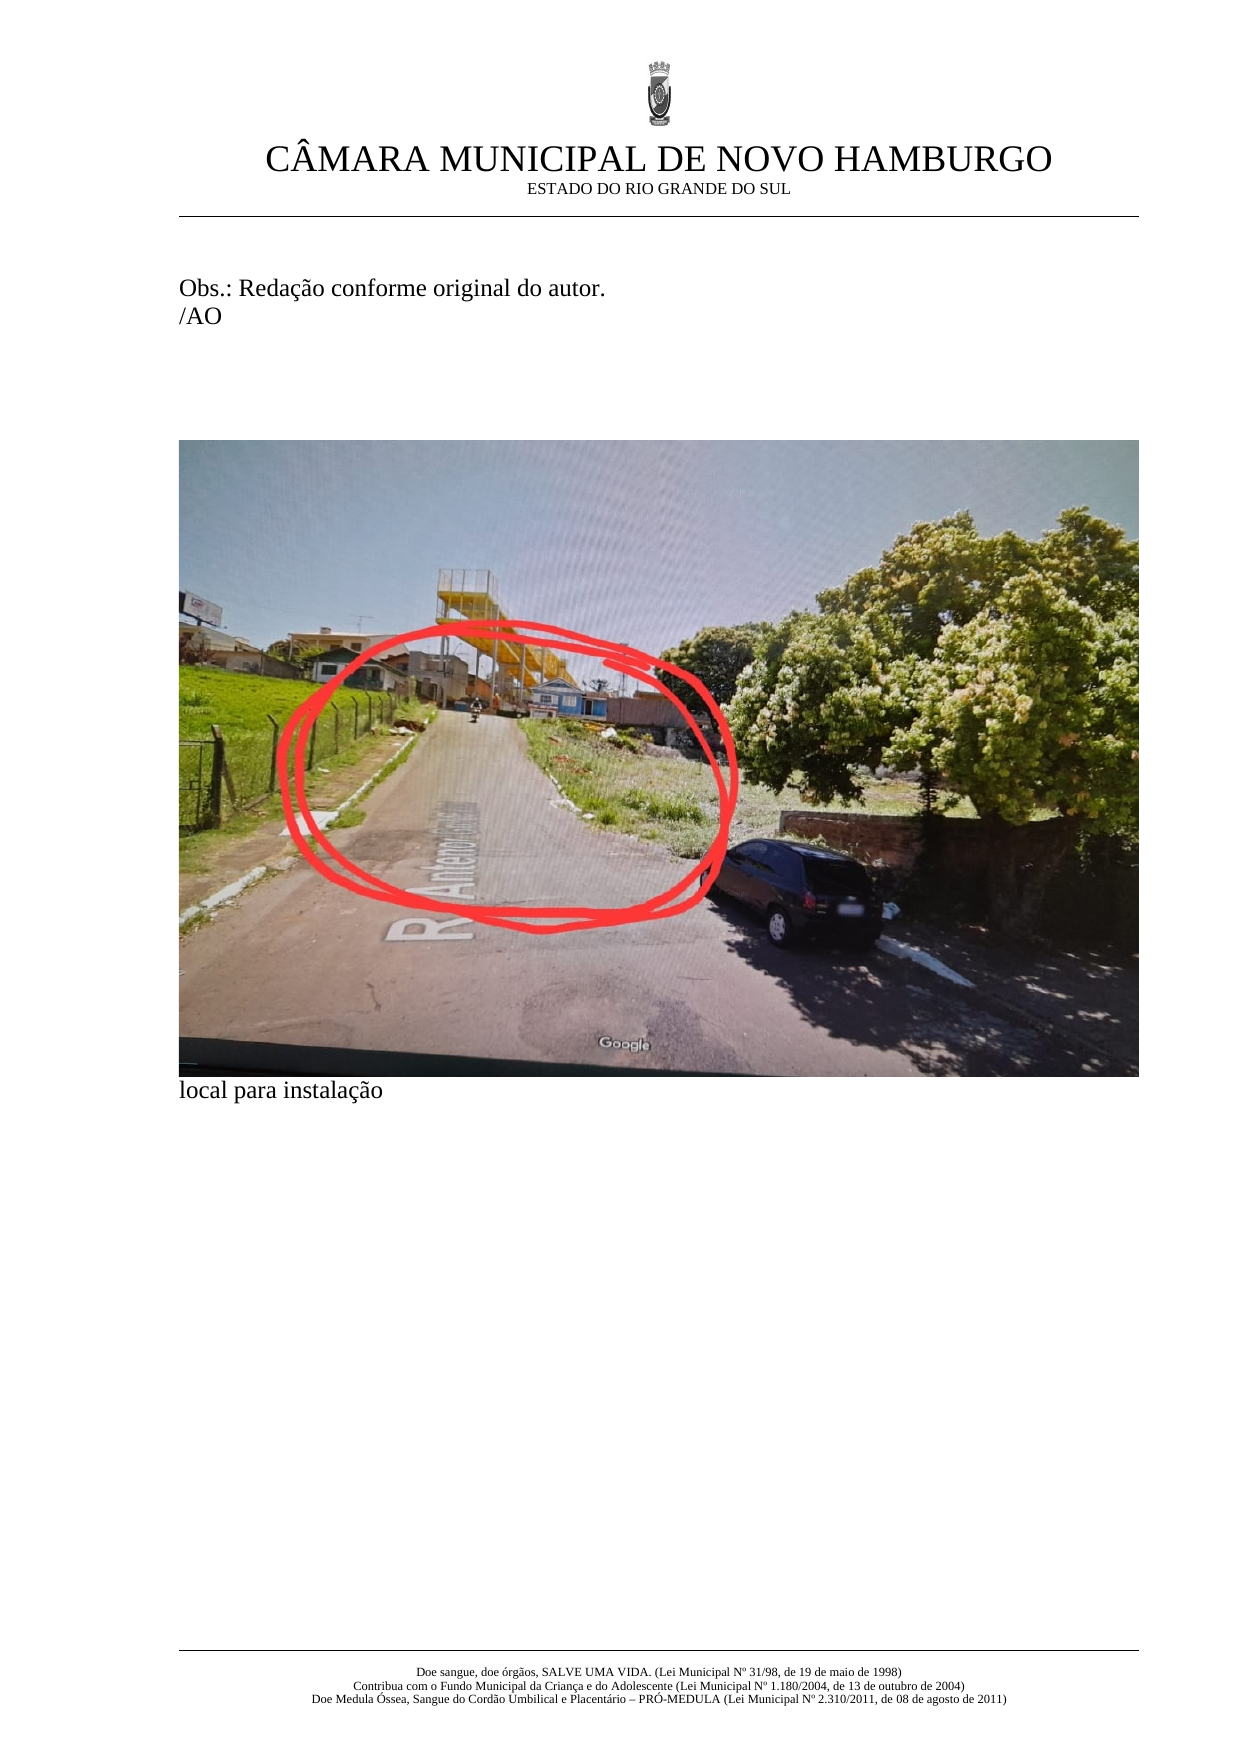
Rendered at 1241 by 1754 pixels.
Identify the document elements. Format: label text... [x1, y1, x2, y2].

text /AO [179, 302, 1139, 330]
picture [178, 440, 1139, 1077]
text Obs.: Redação conforme original do autor. [179, 274, 1139, 302]
text local para instalação [179, 1077, 1139, 1104]
